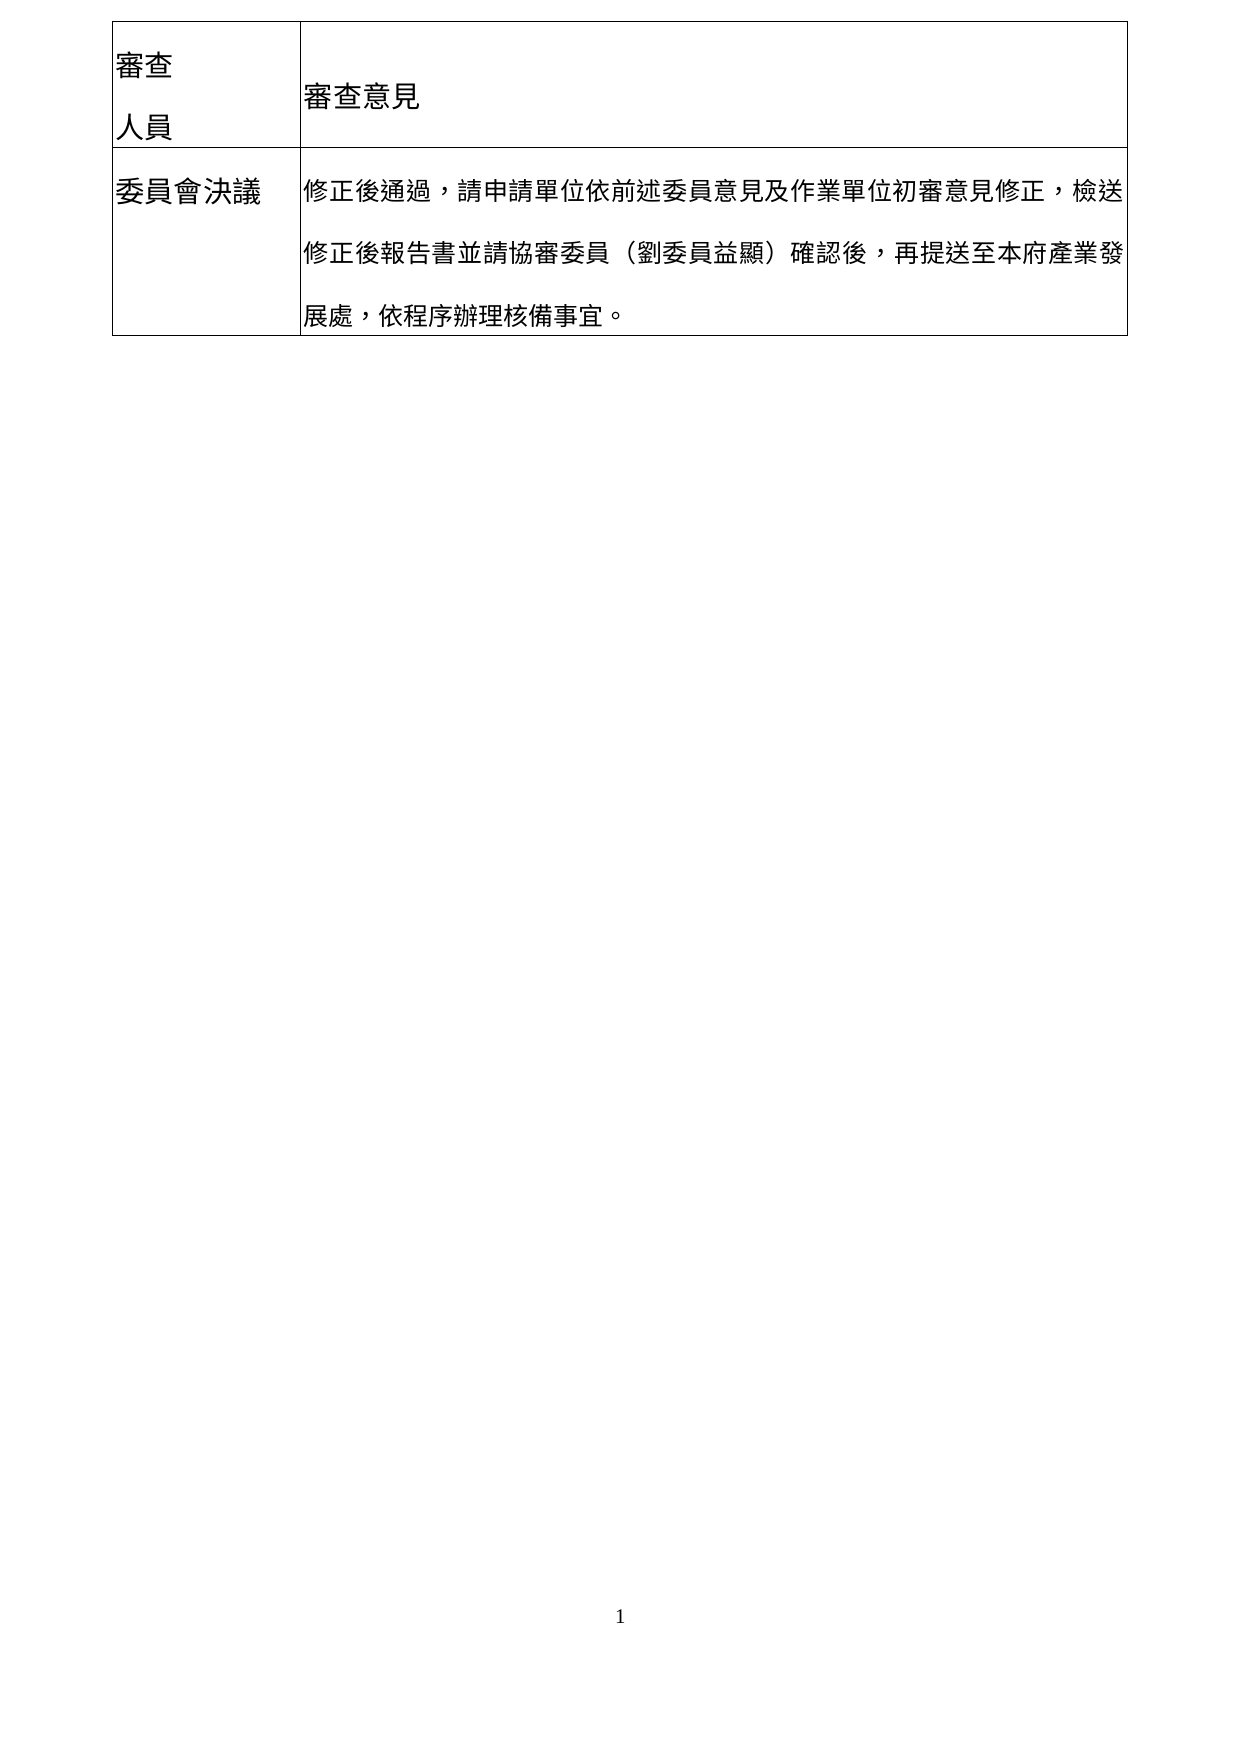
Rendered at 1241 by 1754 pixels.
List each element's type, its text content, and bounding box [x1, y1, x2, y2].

table_header 審查 人員 [113, 22, 300, 147]
table_header 審查意見 [301, 22, 1127, 147]
table_cell 委員會決議 [113, 148, 300, 335]
table_cell 修正後通過，請申請單位依前述委員意見及作業單位初審意見修正，檢送修正後報告書並請協審委員（劉委員益顯）確認後，再提送至本府產業發展處，依程序辦理核備事宜。 [301, 148, 1127, 335]
